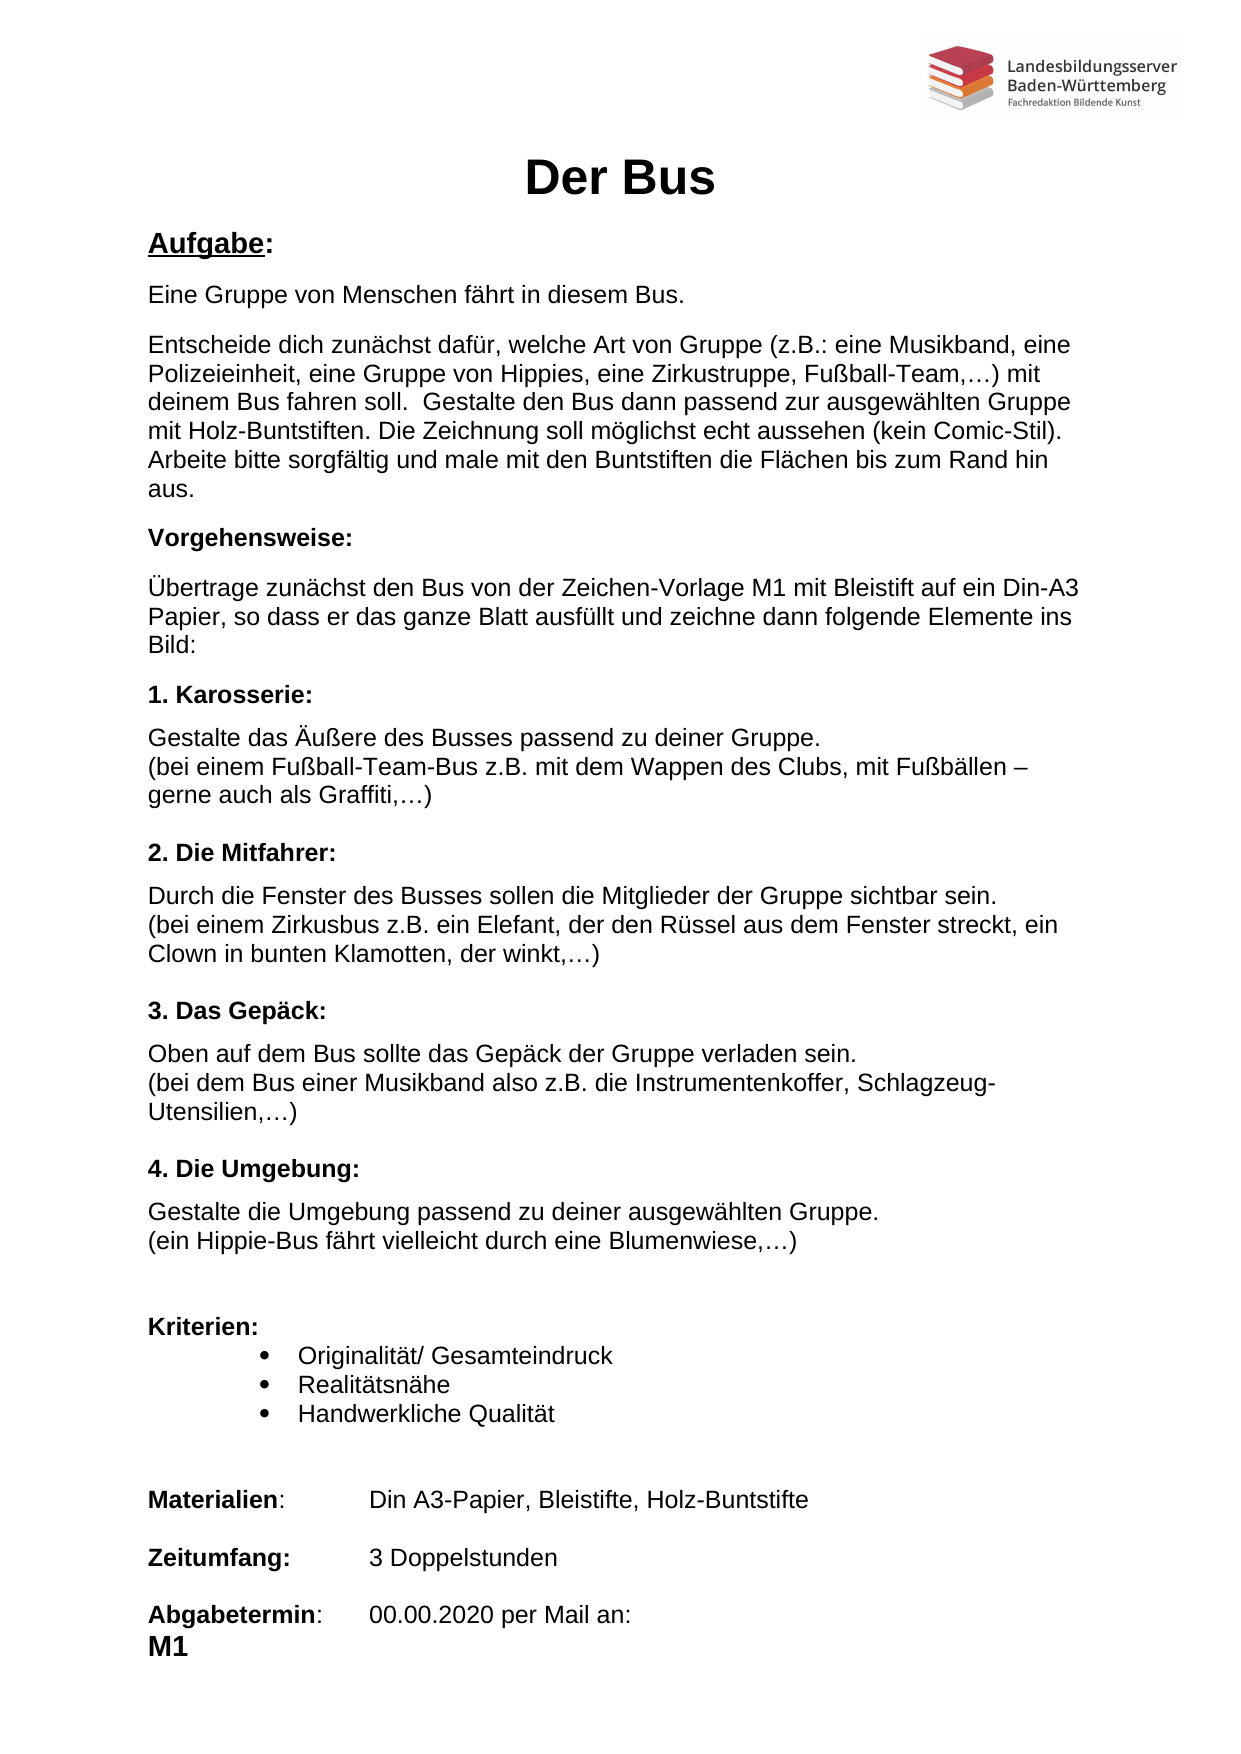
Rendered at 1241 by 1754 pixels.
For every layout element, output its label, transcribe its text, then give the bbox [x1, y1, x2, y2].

list Handwerkliche Qualität [260, 1399, 1093, 1428]
text Vorgehensweise: [148, 523, 1093, 552]
text (bei einem Zirkusbus z.B. ein Elefant, der den Rüssel aus dem Fenster streckt, ein Clown in bunten Klamotten, der winkt,…) [148, 910, 1093, 967]
text (bei einem Fußball-Team-Bus z.B. mit dem Wappen des Clubs, mit Fußbällen – gerne auch als Graffiti,…) [148, 752, 1093, 809]
text 4. Die Umgebung: [148, 1154, 1093, 1183]
text 1. Karosserie: [148, 680, 1093, 709]
text Abgabetermin: 00.00.2020 per Mail an: [148, 1600, 1093, 1629]
text Zeitumfang: 3 Doppelstunden [148, 1543, 1093, 1571]
text Übertrage zunächst den Bus von der Zeichen-Vorlage M1 mit Bleistift auf ein Din-A3 Papier, so dass er das ganze Blatt ausfüllt und zeichne dann folgende Elemente ins Bild: [148, 573, 1093, 659]
text Kriterien: [148, 1312, 1093, 1341]
text Aufgabe: [148, 226, 1093, 259]
list Realitätsnähe [260, 1370, 1093, 1399]
text Materialien: Din A3-Papier, Bleistifte, Holz-Buntstifte [148, 1485, 1093, 1514]
text Der Bus [148, 148, 1093, 205]
text Durch die Fenster des Busses sollen die Mitglieder der Gruppe sichtbar sein. [148, 881, 1093, 910]
list Originalität/ Gesamteindruck [260, 1341, 1093, 1370]
text Oben auf dem Bus sollte das Gepäck der Gruppe verladen sein. [148, 1039, 1093, 1068]
text Eine Gruppe von Menschen fährt in diesem Bus. [148, 280, 1093, 309]
text 2. Die Mitfahrer: [148, 838, 1093, 867]
text (bei dem Bus einer Musikband also z.B. die Instrumentenkoffer, Schlagzeug-Utensilien,…) [148, 1068, 1093, 1126]
text Gestalte die Umgebung passend zu deiner ausgewählten Gruppe. [148, 1197, 1093, 1226]
text Gestalte das Äußere des Busses passend zu deiner Gruppe. [148, 723, 1093, 752]
text 3. Das Gepäck: [148, 996, 1093, 1025]
text Entscheide dich zunächst dafür, welche Art von Gruppe (z.B.: eine Musikband, eine Polizeieinheit, eine Gruppe von Hippies, eine Zirkustruppe, Fußball-Team,…) mit deinem Bus fahren soll. Gestalte den Bus dann passend zur ausgewählten Gruppe mit Holz-Buntstiften. Die Zeichnung soll möglichst echt aussehen (kein Comic-Stil). Arbeite bitte sorgfältig und male mit den Buntstiften die Flächen bis zum Rand hin aus. [148, 330, 1093, 502]
text (ein Hippie-Bus fährt vielleicht durch eine Blumenwiese,…) [148, 1226, 1093, 1255]
text M1 [148, 1629, 1093, 1662]
